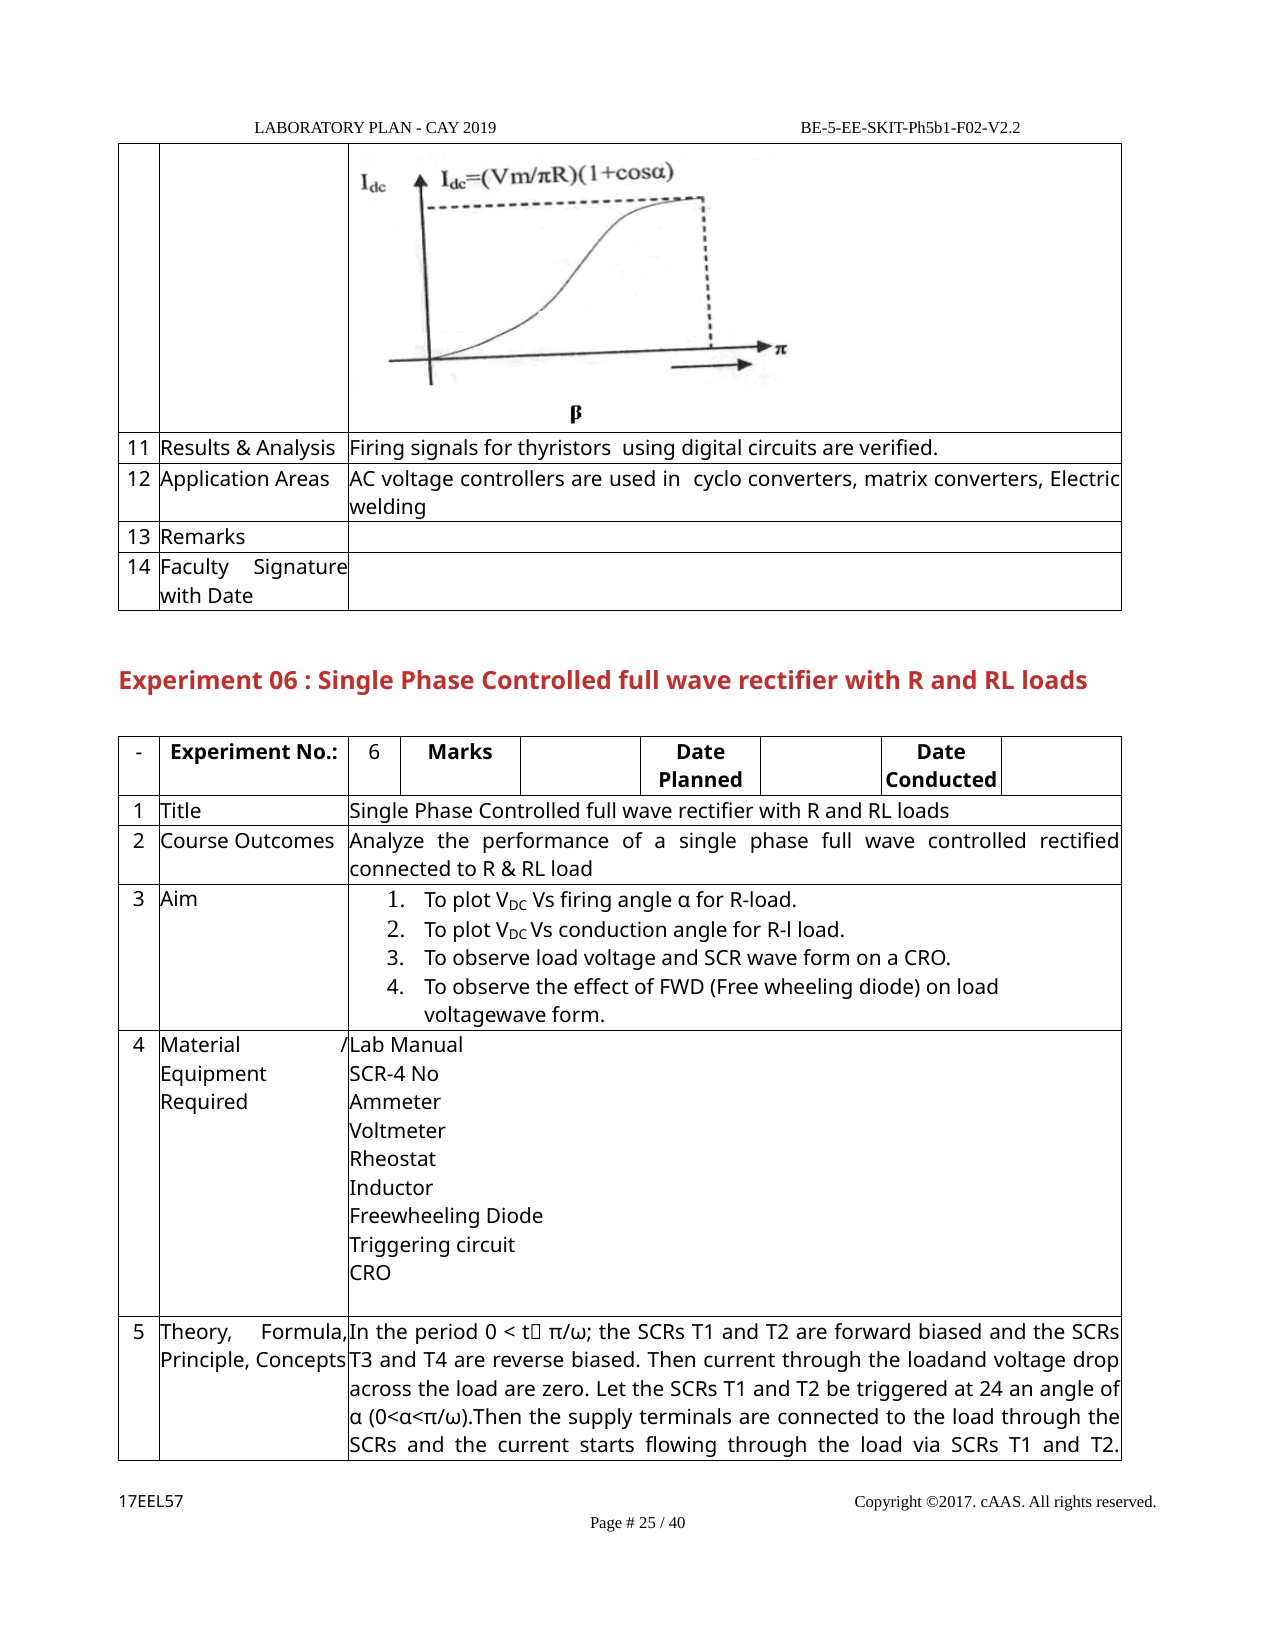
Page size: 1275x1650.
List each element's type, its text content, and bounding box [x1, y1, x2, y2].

table_cell 1 [119, 796, 159, 825]
table_cell [349, 553, 1121, 610]
table_cell Theory, Formula, Principle, Concepts [160, 1317, 348, 1459]
table_cell Faculty Signature with Date [160, 553, 348, 610]
table_cell Results & Analysis [160, 433, 348, 462]
table_cell [160, 144, 348, 432]
table_cell 13 [119, 522, 159, 551]
table_cell Single Phase Controlled full wave rectifier with R and RL loads [349, 796, 1121, 825]
table_cell [349, 522, 1121, 551]
table_header - [119, 737, 159, 794]
table_header [761, 737, 881, 794]
table_cell 3 [119, 885, 159, 1029]
table_cell [119, 144, 159, 432]
table_header Marks [401, 737, 520, 794]
table_cell AC voltage controllers are used in cyclo converters, matrix converters, Electric welding [349, 464, 1121, 521]
table_cell Course Outcomes [160, 826, 348, 883]
table_cell To plot VDC Vs firing angle α for R-load. To plot VDC Vs conduction angle for R-l load. To observe load voltage and SCR wave form on a CRO. To observe the effect of FWD (Free wheeling diode) on load voltagewave form. [349, 885, 1121, 1029]
table_cell Title [160, 796, 348, 825]
table_header Date Planned [641, 737, 760, 794]
table_cell 11 [119, 433, 159, 462]
table_cell [792, 144, 1121, 432]
picture [349, 144, 792, 432]
table_header [521, 737, 640, 794]
table_cell 5 [119, 1317, 159, 1459]
table_cell 4 [119, 1031, 159, 1316]
table_cell Analyze the performance of a single phase full wave controlled rectified connected to R & RL load [349, 826, 1121, 883]
table_header Date Conducted [882, 737, 1001, 794]
table_cell Material / Equipment Required [160, 1031, 348, 1316]
table_header Experiment No.: [160, 737, 348, 794]
table_cell Application Areas [160, 464, 348, 521]
table_cell Lab Manual SCR-4 No Ammeter Voltmeter Rheostat Inductor Freewheeling Diode Triggering circuit CRO [349, 1031, 1121, 1316]
table_cell 12 [119, 464, 159, 521]
table_header 6 [349, 737, 400, 794]
table_header [1002, 737, 1121, 794]
table_cell Remarks [160, 522, 348, 551]
table_cell In the period 0 < t π/ω; the SCRs T1 and T2 are forward biased and the SCRs T3 and T4 are reverse biased. Then current through the loadand voltage drop across the load are zero. Let the SCRs T1 and T2 be triggered at 24 an angle of α (0<α<π/ω).Then the supply terminals are connected to the load through the SCRs and the current starts flowing through the load via SCRs T1 and T2. [349, 1317, 1121, 1459]
table_cell Firing signals for thyristors using digital circuits are verified. [349, 433, 1121, 462]
table_cell 2 [119, 826, 159, 883]
subtitle Experiment 06 : Single Phase Controlled full wave rectifier with R and RL loads [118, 662, 1157, 696]
table_cell Aim [160, 885, 348, 1029]
table_cell 14 [119, 553, 159, 610]
